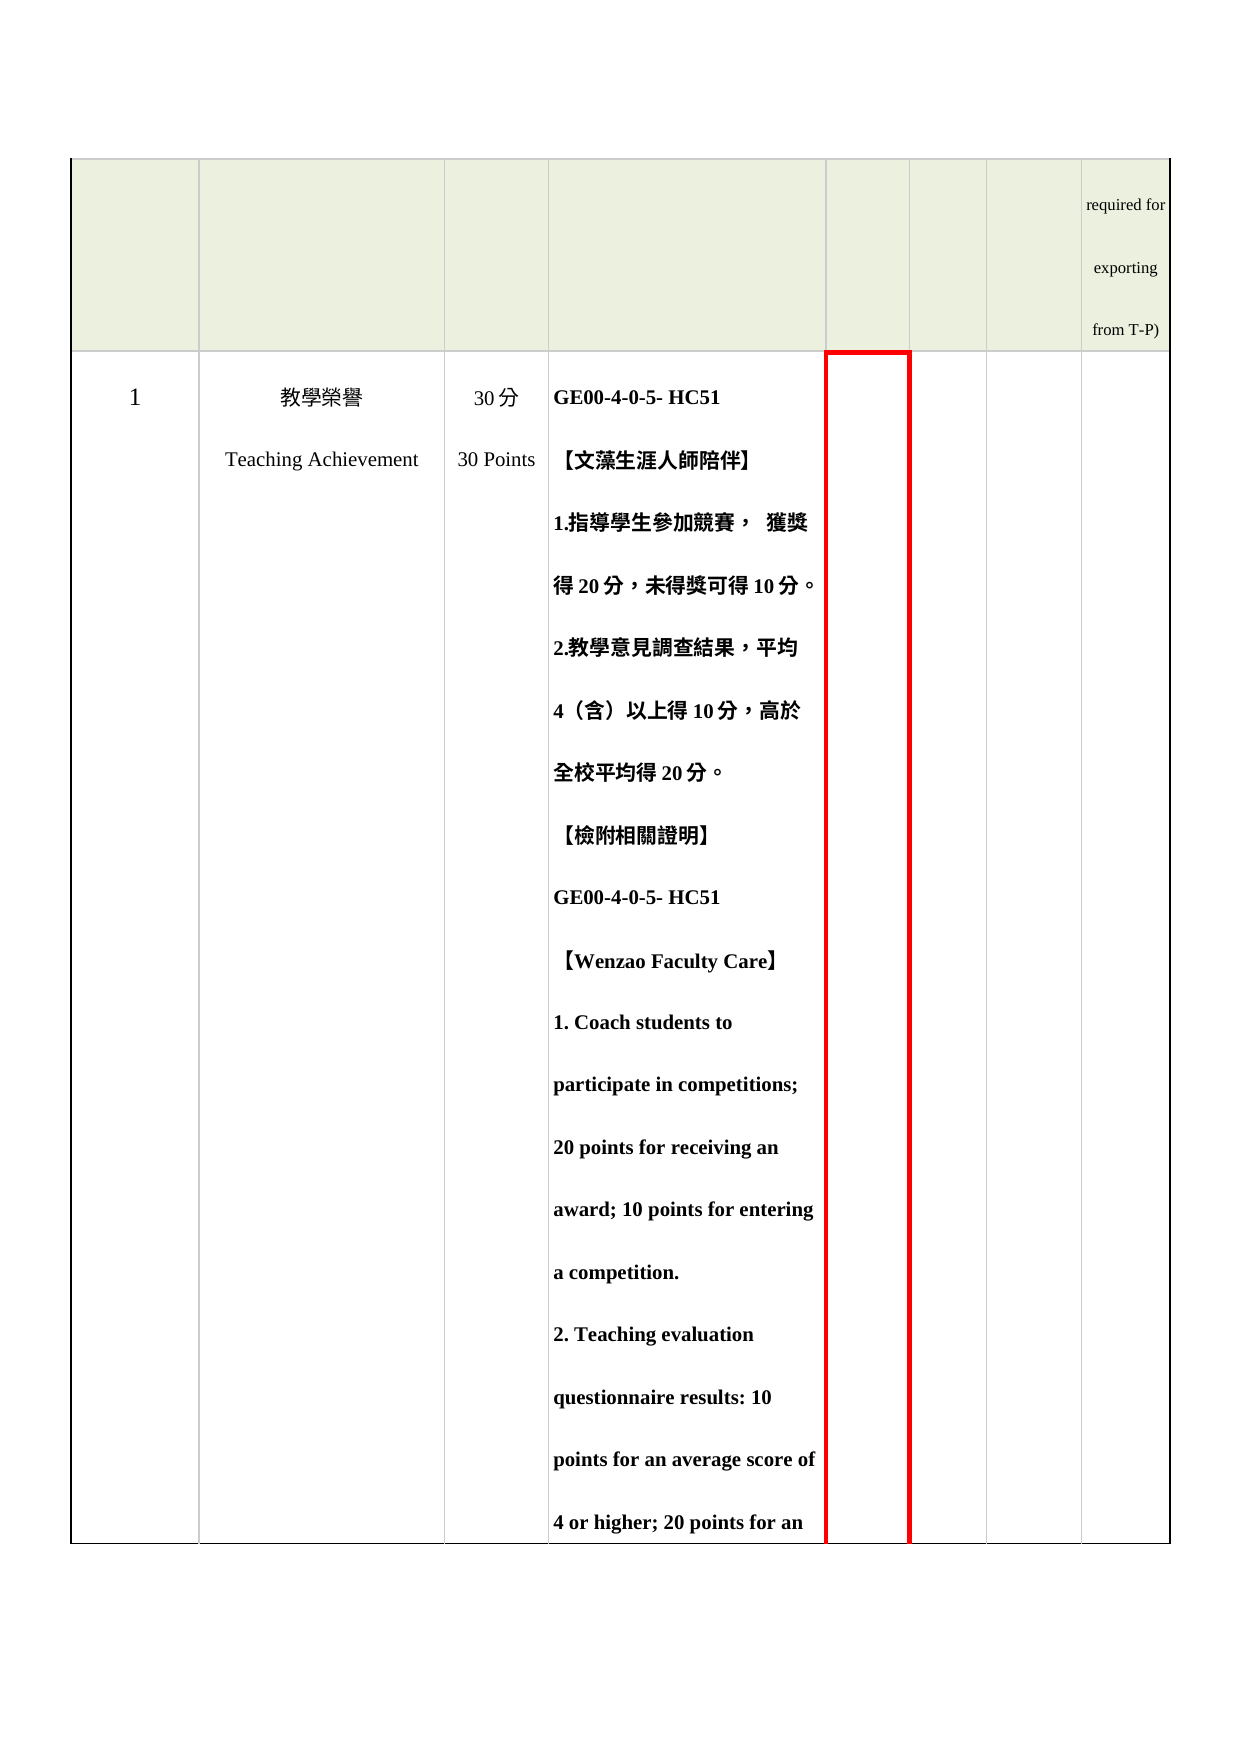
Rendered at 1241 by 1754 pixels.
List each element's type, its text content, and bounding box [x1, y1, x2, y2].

table_cell [912, 352, 986, 1543]
table_cell [1082, 352, 1169, 1543]
table_cell [828, 355, 907, 1543]
table_cell [200, 160, 444, 350]
table_cell [987, 160, 1081, 350]
table_cell 30分 30 Points [445, 352, 548, 1543]
table_cell [72, 160, 198, 350]
table_cell 1 [72, 352, 198, 1543]
table_cell GE00-4-0-5- HC51 【文藻生涯人師陪伴】 1.指導學生參加競賽， 獲獎得20分，未得獎可得10分。 2.教學意見調查結果，平均4（含）以上得10分，高於全校平均得20分。 【檢附相關證明】 GE00-4-0-5- HC51 【Wenzao Faculty Care】 1. Coach students to participate in competitions; 20 points for receiving an award; 10 points for entering a competition. 2. Teaching evaluation questionnaire results: 10 points for an average score of 4 or higher; 20 points for an [549, 352, 824, 1543]
table_cell [445, 160, 548, 350]
table_cell [910, 160, 986, 350]
table_cell [827, 160, 909, 350]
table_cell required for exporting from T-P) [1082, 160, 1169, 350]
table_cell [987, 352, 1081, 1543]
table_cell 教學榮譽 Teaching Achievement [200, 352, 444, 1543]
table_cell [549, 160, 825, 350]
